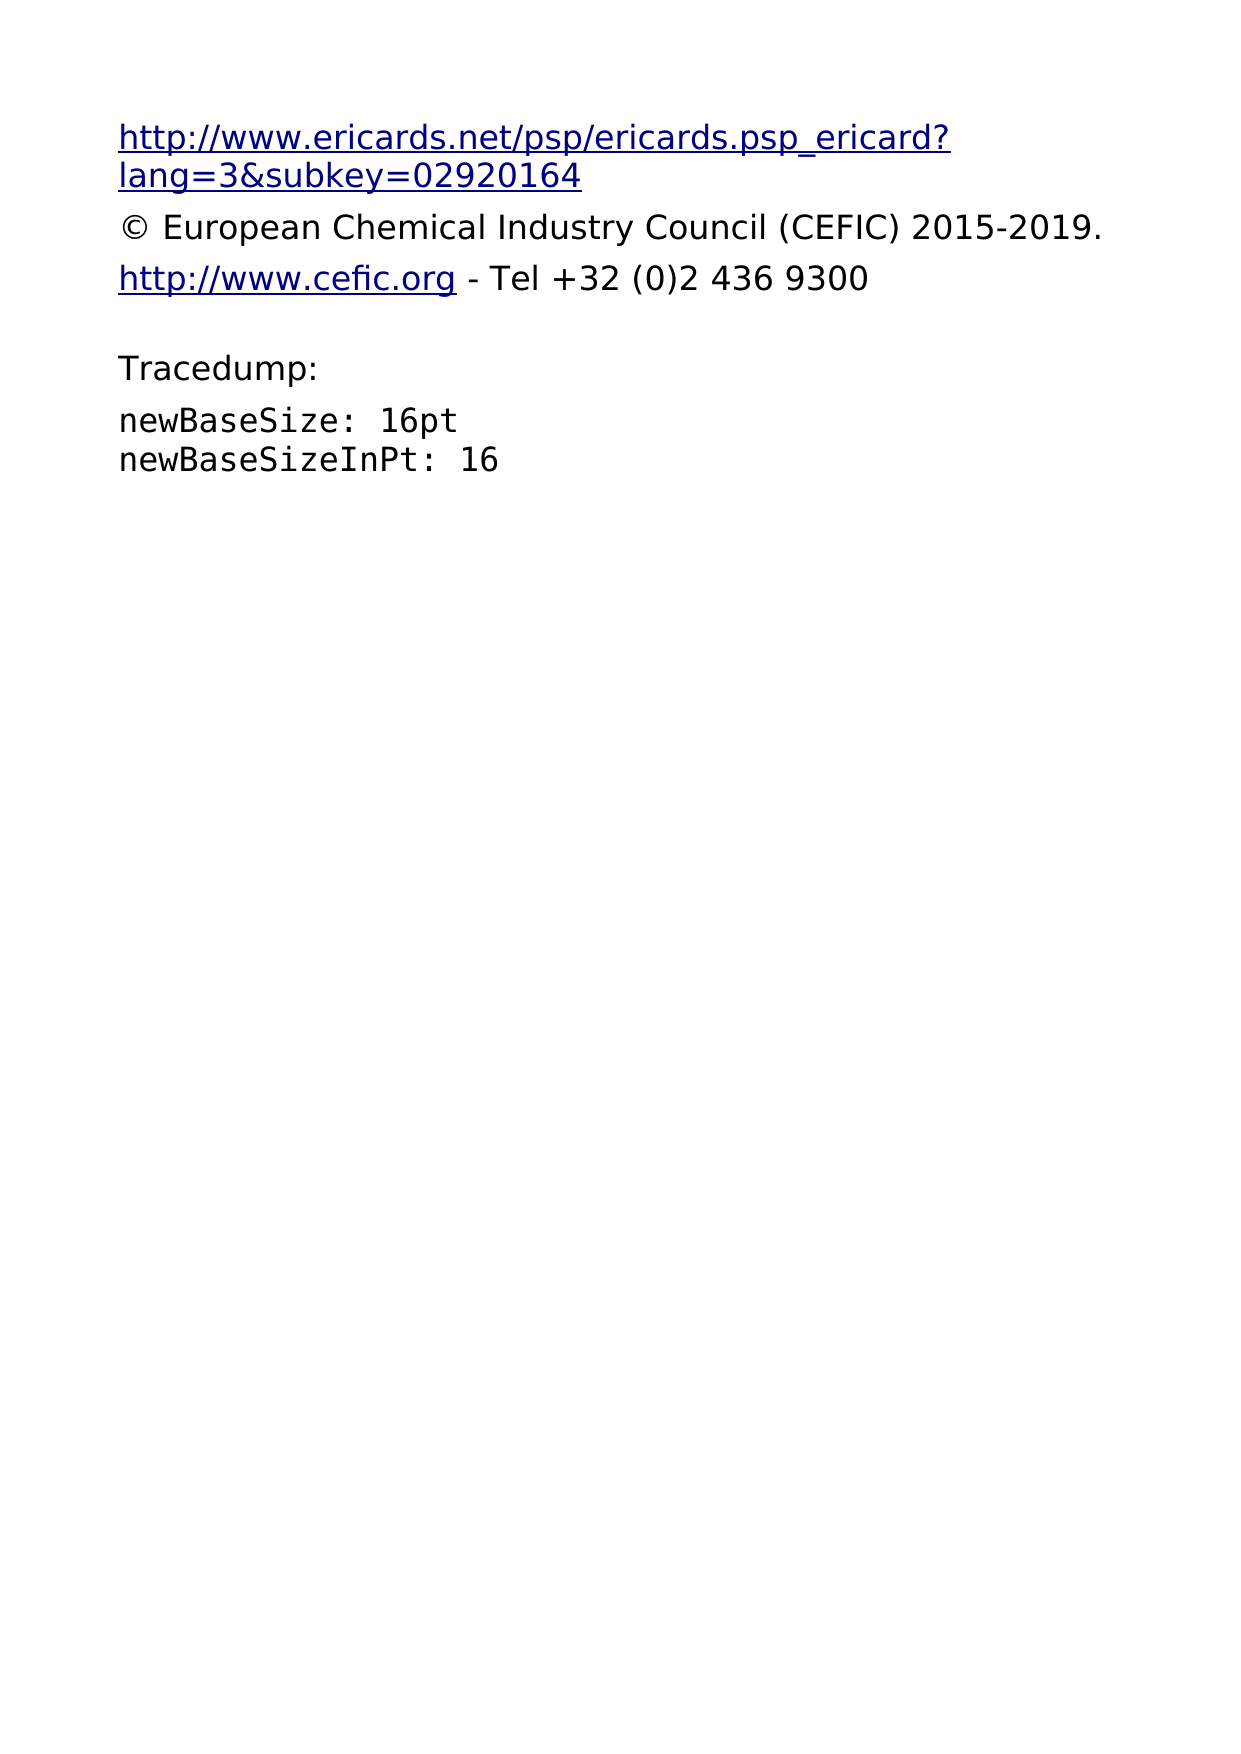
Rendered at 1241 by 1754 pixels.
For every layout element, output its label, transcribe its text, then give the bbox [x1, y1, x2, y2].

text © European Chemical Industry Council (CEFIC) 2015-2019. [118, 208, 1122, 247]
text http://www.ericards.net/psp/ericards.psp_ericard?lang=3&subkey=02920164 [118, 118, 1122, 196]
text newBaseSize: 16pt newBaseSizeInPt: 16 [118, 401, 1122, 479]
text http://www.cefic.org - Tel +32 (0)2 436 9300 [118, 260, 1122, 298]
text Tracedump: [118, 311, 1122, 389]
